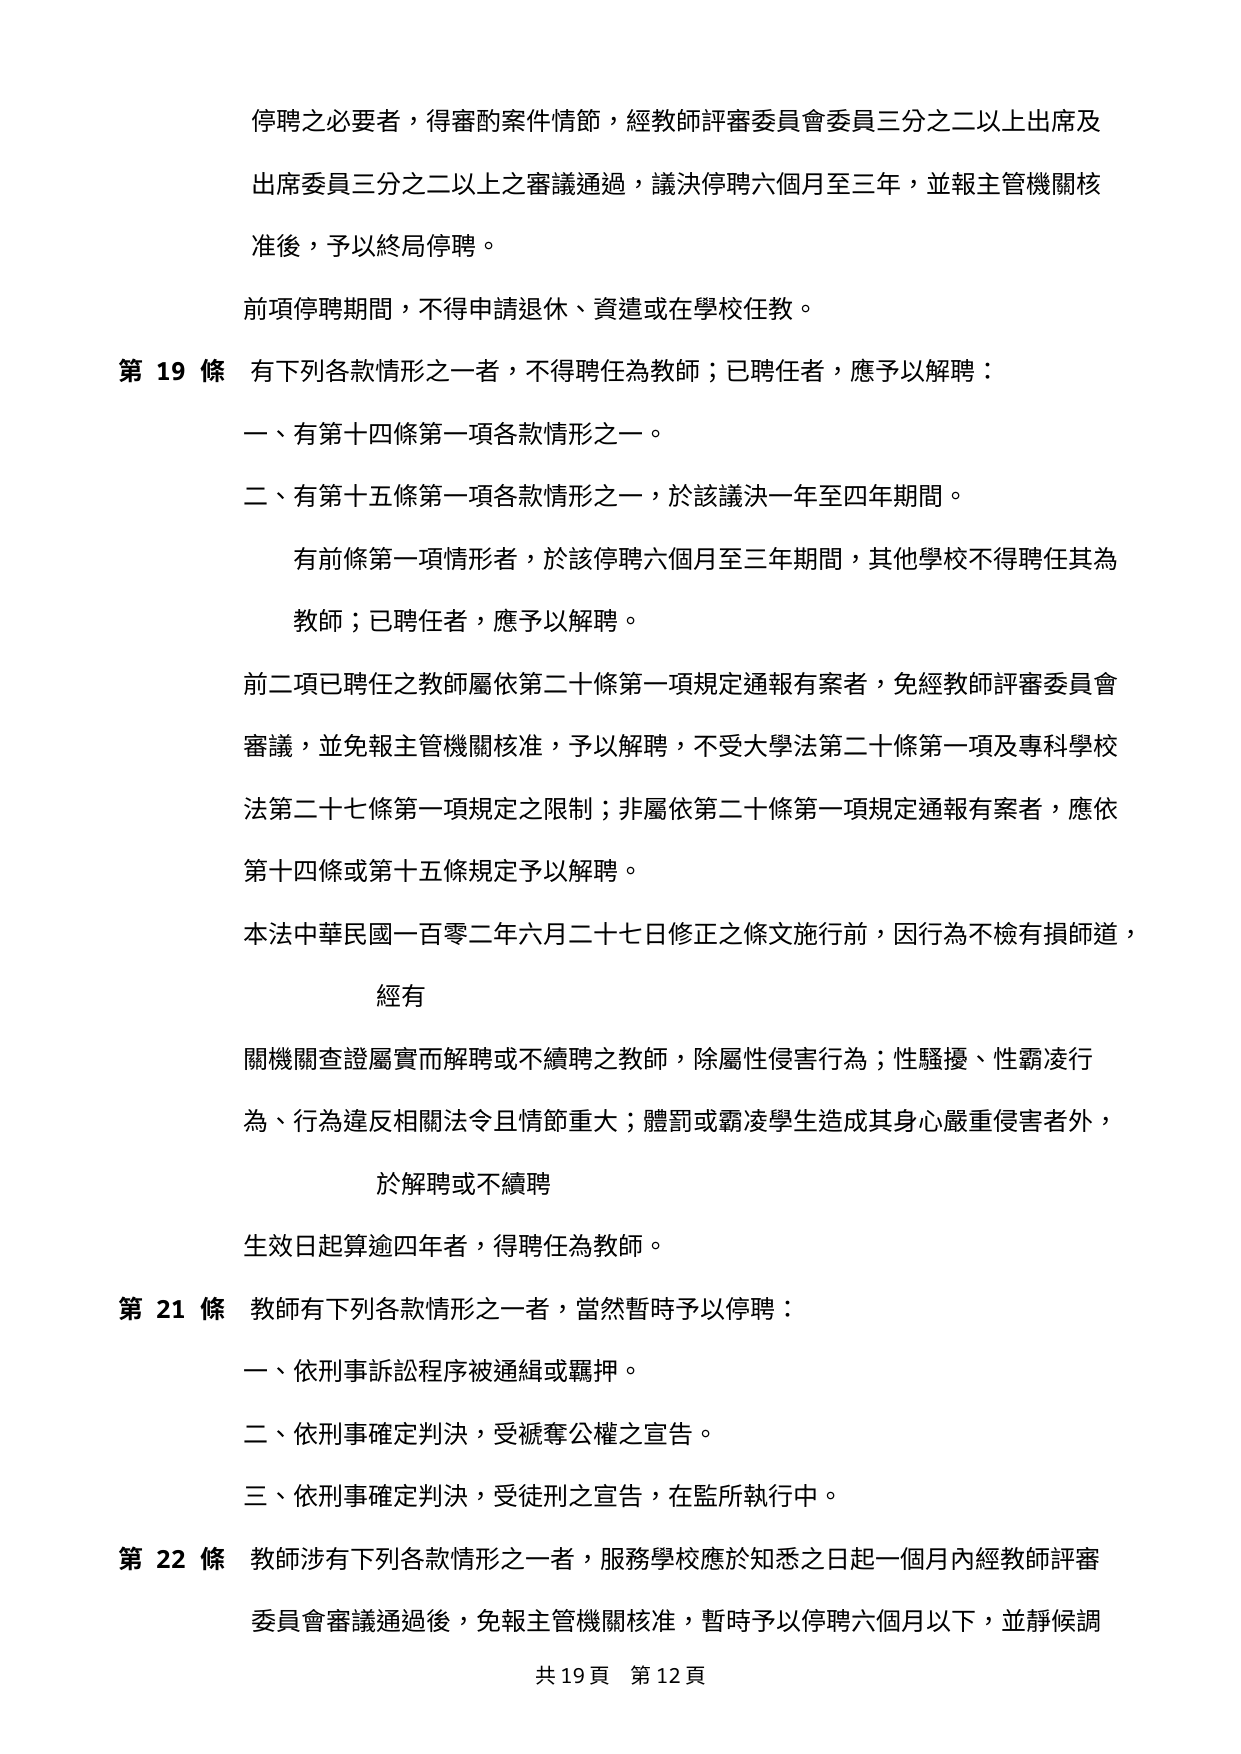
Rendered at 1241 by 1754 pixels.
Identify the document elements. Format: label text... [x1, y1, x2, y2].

text 生效日起算逾四年者，得聘任為教師。 [243, 1203, 1122, 1266]
text 審議，並免報主管機關核准，予以解聘，不受大學法第二十條第一項及專科學校 [243, 703, 1122, 766]
text 停聘之必要者，得審酌案件情節，經教師評審委員會委員三分之二以上出席及出席委員三分之二以上之審議通過，議決停聘六個月至三年，並報主管機關核准後，予以終局停聘。 [118, 78, 1122, 266]
text 教師；已聘任者，應予以解聘。 [143, 578, 1122, 641]
text 為、行為違反相關法令且情節重大；體罰或霸凌學生造成其身心嚴重侵害者外，於解聘或不續聘 [243, 1078, 1122, 1203]
text 法第二十七條第一項規定之限制；非屬依第二十條第一項規定通報有案者，應依 [243, 766, 1122, 828]
text 一、有第十四條第一項各款情形之一。 [243, 391, 1122, 453]
text 前二項已聘任之教師屬依第二十條第一項規定通報有案者，免經教師評審委員會 [243, 641, 1122, 703]
text 第十四條或第十五條規定予以解聘。 [243, 828, 1122, 891]
text 三、依刑事確定判決，受徒刑之宣告，在監所執行中。 [243, 1453, 1122, 1516]
text 第 21 條 教師有下列各款情形之一者，當然暫時予以停聘： [118, 1266, 1122, 1328]
text 關機關查證屬實而解聘或不續聘之教師，除屬性侵害行為；性騷擾、性霸凌行 [243, 1016, 1122, 1078]
text 一、依刑事訴訟程序被通緝或羈押。 [243, 1328, 1122, 1391]
text 第 22 條 教師涉有下列各款情形之一者，服務學校應於知悉之日起一個月內經教師評審委員會審議通過後，免報主管機關核准，暫時予以停聘六個月以下，並靜候調 [118, 1516, 1122, 1641]
text 有前條第一項情形者，於該停聘六個月至三年期間，其他學校不得聘任其為 [143, 516, 1122, 578]
text 二、依刑事確定判決，受褫奪公權之宣告。 [243, 1391, 1122, 1453]
text 二、有第十五條第一項各款情形之一，於該議決一年至四年期間。 [243, 453, 1122, 516]
text 本法中華民國一百零二年六月二十七日修正之條文施行前，因行為不檢有損師道，經有 [243, 891, 1122, 1016]
text 第 19 條 有下列各款情形之一者，不得聘任為教師；已聘任者，應予以解聘： [118, 328, 1122, 391]
text 前項停聘期間，不得申請退休、資遣或在學校任教。 [243, 266, 1122, 328]
